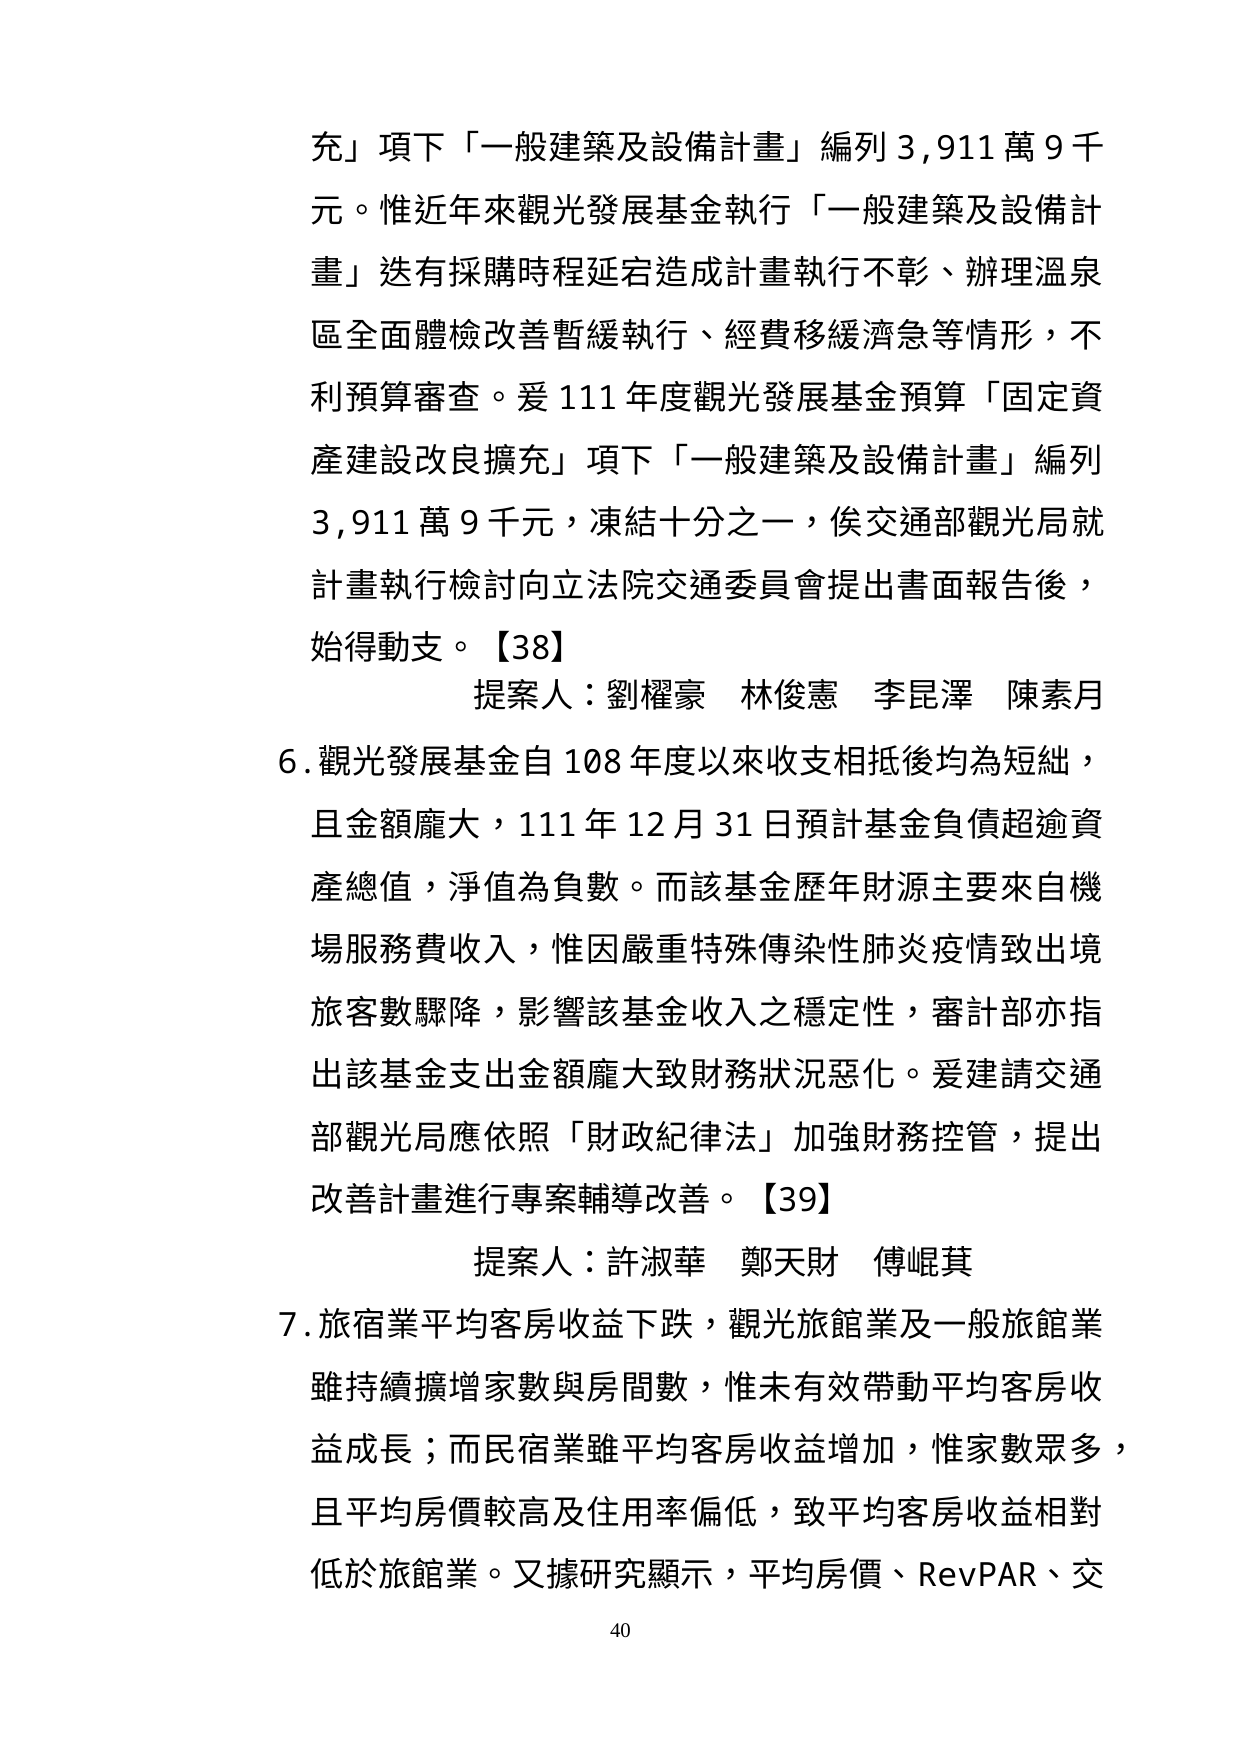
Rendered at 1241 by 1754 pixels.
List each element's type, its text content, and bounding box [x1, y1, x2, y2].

text 提案人：許淑華 鄭天財 傅崐萁 [473, 1218, 1117, 1280]
subtitle 6.觀光發展基金自108年度以來收支相抵後均為短絀，且金額龐大，111年12月31日預計基金負債超逾資產總值，淨值為負數。而該基金歷年財源主要來自機場服務費收入，惟因嚴重特殊傳染性肺炎疫情致出境旅客數驟降，影響該基金收入之穩定性，審計部亦指出該基金支出金額龐大致財務狀況惡化。爰建請交通部觀光局應依照「財政紀律法」加強財務控管，提出改善計畫進行專案輔導改善。【39】 [277, 718, 1104, 1218]
subtitle 7.旅宿業平均客房收益下跌，觀光旅館業及一般旅館業雖持續擴增家數與房間數，惟未有效帶動平均客房收益成長；而民宿業雖平均客房收益增加，惟家數眾多，且平均房價較高及住用率偏低，致平均客房收益相對低於旅館業。又據研究顯示，平均房價、RevPAR、交通可及性、地理位置與旅館類型之變數，皆影響國際觀光旅館市場投資分群，住用率與多角化經營策略等因素，對經營績效有顯著正向影響；復以COVID-19疫情發生前，國內飯店即已呈現「供過於求」情形，且審計部指出部分旅宿業者申請紓困補貼後仍未能擺脫營運困境而停業或解散。爰旅宿業為觀光核心產業之一，產業發展難題已浮現，要求交通部觀光局必須考量經營效率等要素，兼顧服務品質並避免供需失衡之情形，審慎規劃相關政策，健全產業輔導管理，以維持並提升旅宿業素質。【40】 [277, 1280, 1104, 1593]
subtitle 充」項下「一般建築及設備計畫」編列3,911萬9千元。惟近年來觀光發展基金執行「一般建築及設備計畫」迭有採購時程延宕造成計畫執行不彰、辦理溫泉區全面體檢改善暫緩執行、經費移緩濟急等情形，不利預算審查。爰111年度觀光發展基金預算「固定資產建設改良擴充」項下「一般建築及設備計畫」編列3,911萬9千元，凍結十分之一，俟交通部觀光局就計畫執行檢討向立法院交通委員會提出書面報告後，始得動支。【38】 [277, 103, 1104, 666]
text 提案人：劉櫂豪 林俊憲 李昆澤 陳素月 [473, 666, 1117, 718]
